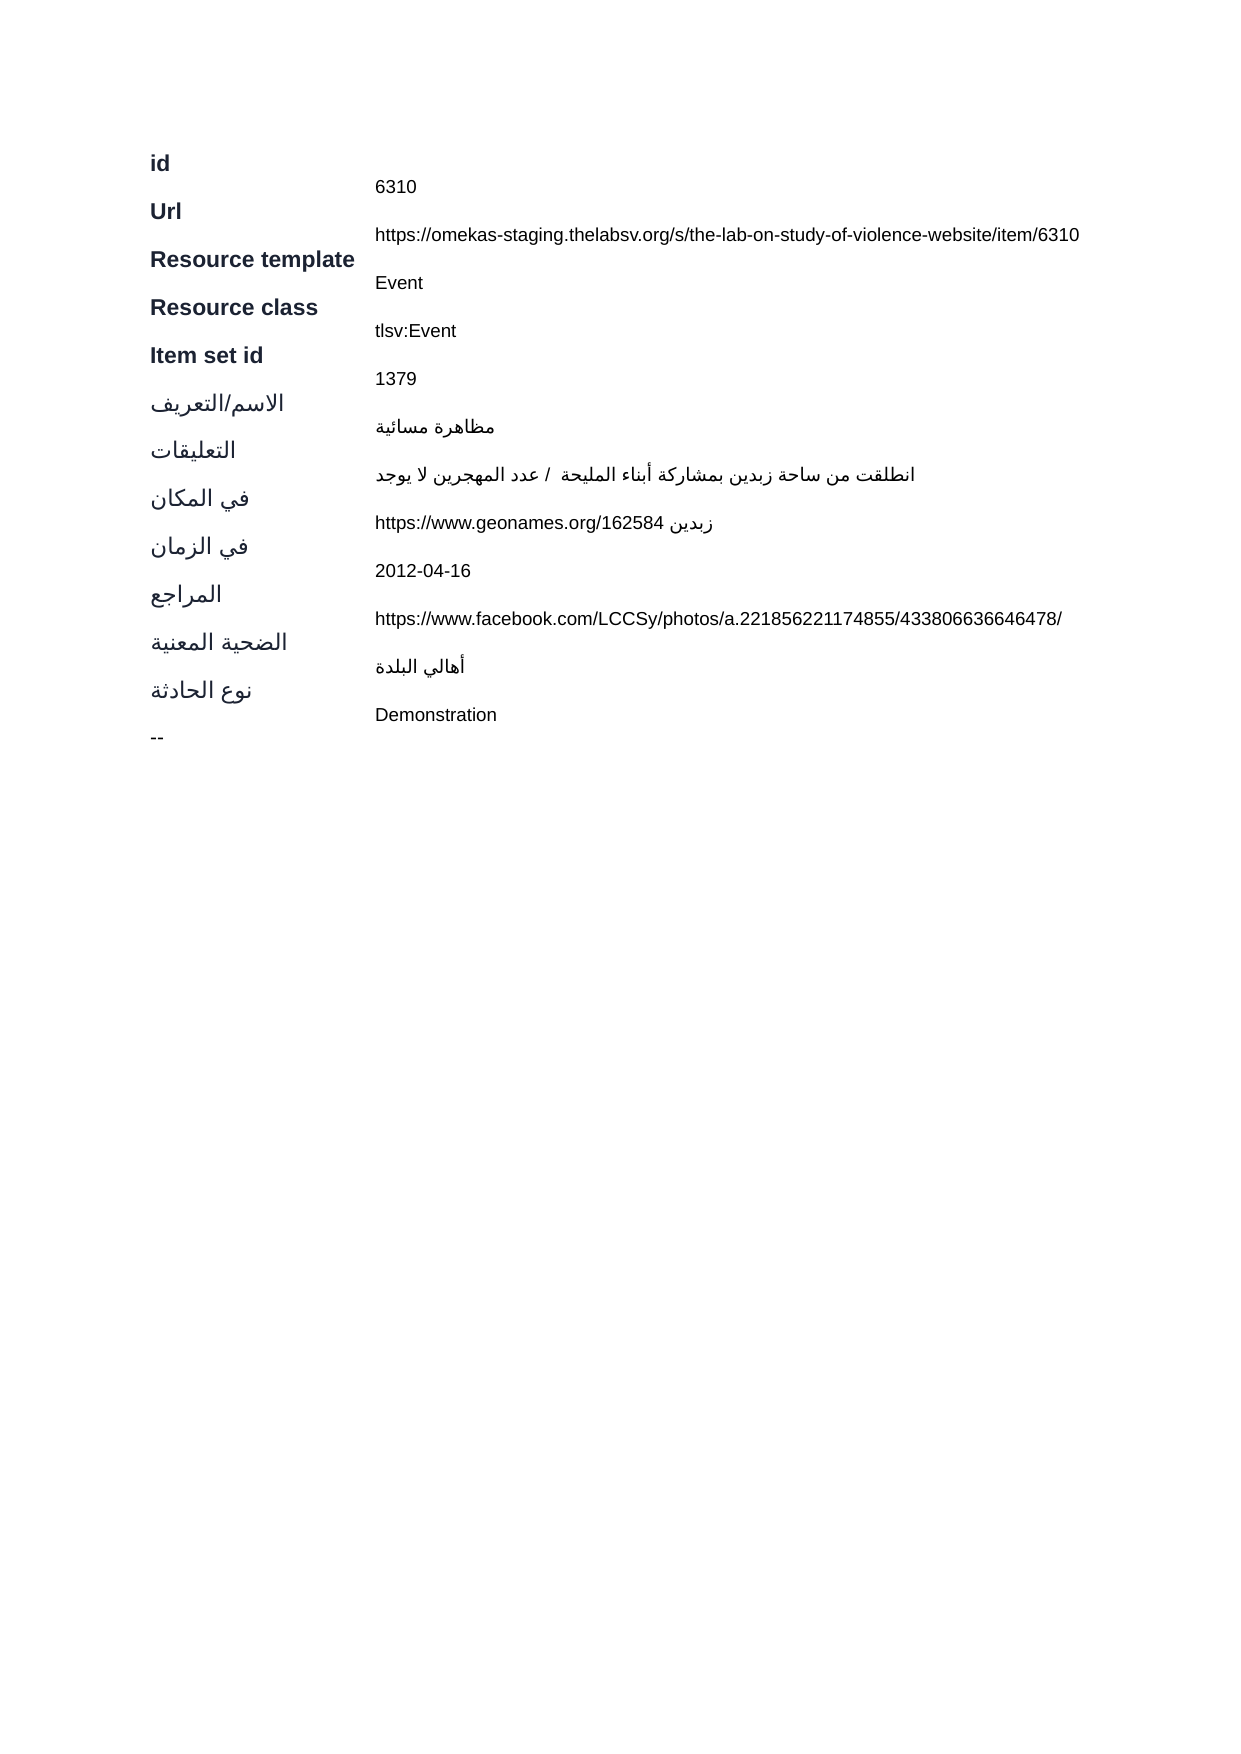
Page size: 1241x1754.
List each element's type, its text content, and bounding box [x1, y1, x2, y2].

text Item set id [150, 342, 1090, 368]
text Event [375, 272, 1090, 294]
text Demonstration [375, 703, 1090, 725]
text 6310 [375, 176, 1090, 198]
text في الزمان [150, 533, 1090, 560]
text مظاهرة مسائية [375, 416, 1090, 437]
text التعليقات [150, 437, 1090, 464]
text https://www.facebook.com/LCCSy/photos/a.221856221174855/433806636646478/ [375, 608, 1090, 629]
text https://www.geonames.org/162584 زبدين [375, 512, 1090, 533]
text id [150, 150, 1090, 176]
text https://omekas-staging.thelabsv.org/s/the-lab-on-study-of-violence-website/item/6310 [375, 224, 1090, 246]
text في المكان [150, 485, 1090, 512]
text tlsv:Event [375, 320, 1090, 342]
text المراجع [150, 581, 1090, 608]
text -- [150, 725, 1090, 749]
text Resource class [150, 294, 1090, 320]
text الاسم/التعريف [150, 389, 1090, 416]
text 2012-04-16 [375, 560, 1090, 581]
text الضحية المعنية [150, 629, 1090, 656]
text أهالي البلدة [375, 656, 1090, 677]
text Resource template [150, 246, 1090, 272]
text نوع الحادثة [150, 677, 1090, 703]
text 1379 [375, 368, 1090, 389]
text انطلقت من ساحة زبدين بمشاركة أبناء المليحة / عدد المهجرين لا يوجد [375, 464, 1090, 485]
text Url [150, 198, 1090, 224]
